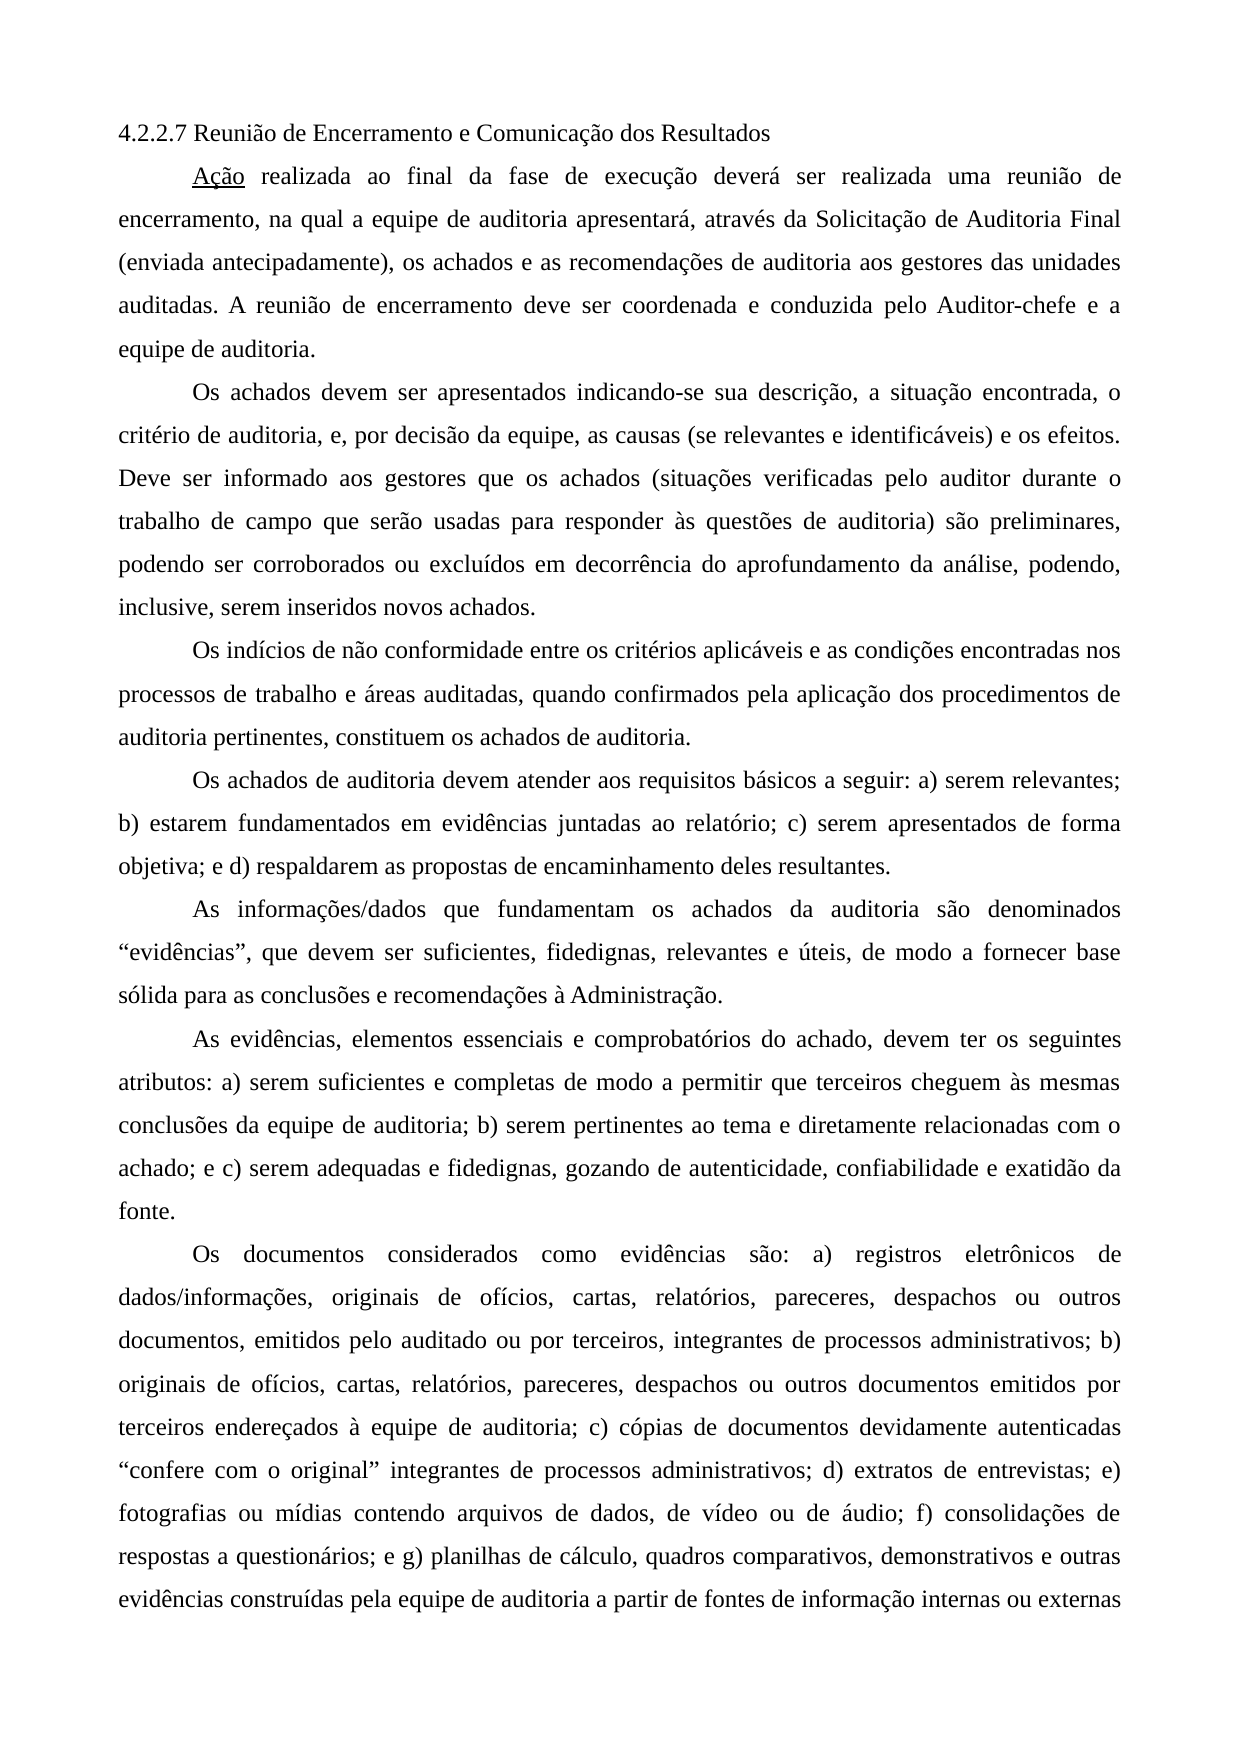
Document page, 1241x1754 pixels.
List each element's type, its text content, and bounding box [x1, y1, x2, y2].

text Os achados devem ser apresentados indicando-se sua descrição, a situação encontrada, o critério de auditoria, e, por decisão da equipe, as causas (se relevantes e identificáveis) e os efeitos. Deve ser informado aos gestores que os achados (situações verificadas pelo auditor durante o trabalho de campo que serão usadas para responder às questões de auditoria) são preliminares, podendo ser corroborados ou excluídos em decorrência do aprofundamento da análise, podendo, inclusive, serem inseridos novos achados. [118, 377, 1122, 621]
text Ação realizada ao final da fase de execução deverá ser realizada uma reunião de encerramento, na qual a equipe de auditoria apresentará, através da Solicitação de Auditoria Final (enviada antecipadamente), os achados e as recomendações de auditoria aos gestores das unidades auditadas. A reunião de encerramento deve ser coordenada e conduzida pelo Auditor-chefe e a equipe de auditoria. [118, 161, 1122, 362]
subtitle 4.2.2.7 Reunião de Encerramento e Comunicação dos Resultados [118, 118, 1122, 147]
text As evidências, elementos essenciais e comprobatórios do achado, devem ter os seguintes atributos: a) serem suficientes e completas de modo a permitir que terceiros cheguem às mesmas conclusões da equipe de auditoria; b) serem pertinentes ao tema e diretamente relacionadas com o achado; e c) serem adequadas e fidedignas, gozando de autenticidade, confiabilidade e exatidão da fonte. [118, 1024, 1122, 1225]
text Os documentos considerados como evidências são: a) registros eletrônicos de dados/informações, originais de ofícios, cartas, relatórios, pareceres, despachos ou outros documentos, emitidos pelo auditado ou por terceiros, integrantes de processos administrativos; b) originais de ofícios, cartas, relatórios, pareceres, despachos ou outros documentos emitidos por terceiros endereçados à equipe de auditoria; c) cópias de documentos devidamente autenticadas “confere com o original” integrantes de processos administrativos; d) extratos de entrevistas; e) fotografias ou mídias contendo arquivos de dados, de vídeo ou de áudio; f) consolidações de respostas a questionários; e g) planilhas de cálculo, quadros comparativos, demonstrativos e outras evidências construídas pela equipe de auditoria a partir de fontes de informação internas ou externas [118, 1239, 1122, 1613]
text Os achados de auditoria devem atender aos requisitos básicos a seguir: a) serem relevantes; b) estarem fundamentados em evidências juntadas ao relatório; c) serem apresentados de forma objetiva; e d) respaldarem as propostas de encaminhamento deles resultantes. [118, 765, 1122, 880]
text Os indícios de não conformidade entre os critérios aplicáveis e as condições encontradas nos processos de trabalho e áreas auditadas, quando confirmados pela aplicação dos procedimentos de auditoria pertinentes, constituem os achados de auditoria. [118, 636, 1122, 751]
text As informações/dados que fundamentam os achados da auditoria são denominados “evidências”, que devem ser suficientes, fidedignas, relevantes e úteis, de modo a fornecer base sólida para as conclusões e recomendações à Administração. [118, 894, 1122, 1009]
